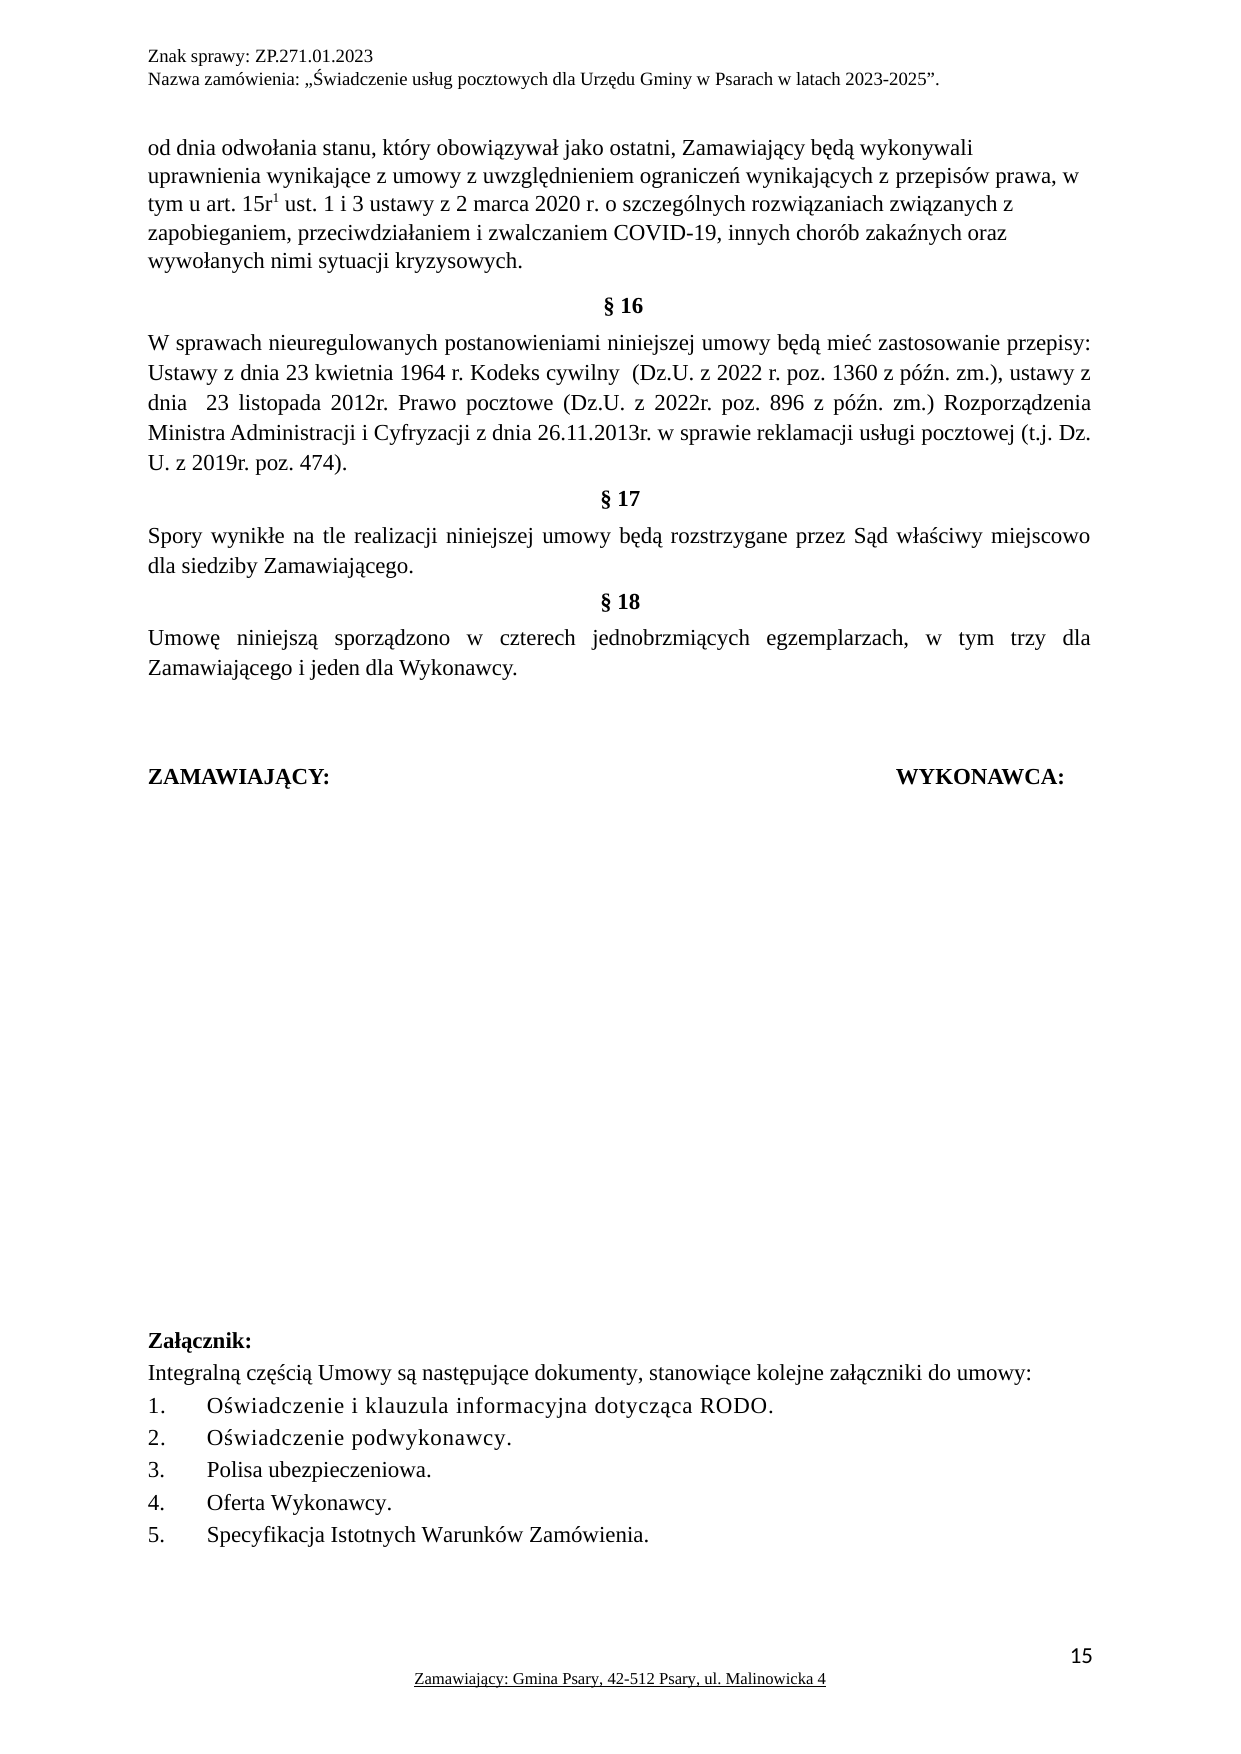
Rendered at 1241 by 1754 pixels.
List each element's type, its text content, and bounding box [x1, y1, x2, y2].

list od dnia odwołania stanu, który obowiązywał jako ostatni, Zamawiający będą wykonywali uprawnienia wynikające z umowy z uwzględnieniem ograniczeń wynikających z przepisów prawa, w tym u art. 15r1 ust. 1 i 3 ustawy z 2 marca 2020 r. o szczególnych rozwiązaniach związanych z zapobieganiem, przeciwdziałaniem i zwalczaniem COVID-19, innych chorób zakaźnych oraz wywołanych nimi sytuacji kryzysowych. [148, 133, 1093, 274]
list Polisa ubezpieczeniowa. [148, 1456, 1093, 1483]
list Oświadczenie i klauzula informacyjna dotycząca RODO. [148, 1392, 1093, 1418]
text Umowę niniejszą sporządzono w czterech jednobrzmiących egzemplarzach, w tym trzy dla Zamawiającego i jeden dla Wykonawcy. [148, 624, 1093, 681]
text § 18 [148, 588, 1093, 614]
text § 17 [148, 486, 1093, 512]
text Załącznik: [148, 1327, 1093, 1353]
text Spory wynikłe na tle realizacji niniejszej umowy będą rozstrzygane przez Sąd właściwy miejscowo dla siedziby Zamawiającego. [148, 522, 1093, 578]
list Oświadczenie podwykonawcy. [148, 1424, 1093, 1450]
text ZAMAWIAJĄCY: WYKONAWCA: [148, 763, 1093, 789]
list Specyfikacja Istotnych Warunków Zamówienia. [148, 1521, 1093, 1547]
text Integralną częścią Umowy są następujące dokumenty, stanowiące kolejne załączniki do umowy: [148, 1359, 1093, 1386]
text § 16 [153, 292, 1093, 319]
text W sprawach nieuregulowanych postanowieniami niniejszej umowy będą mieć zastosowanie przepisy: Ustawy z dnia 23 kwietnia 1964 r. Kodeks cywilny (Dz.U. z 2022 r. poz. 1360 z późn. zm.), ustawy z dnia 23 listopada 2012r. Prawo pocztowe (Dz.U. z 2022r. poz. 896 z późn. zm.) Rozporządzenia Ministra Administracji i Cyfryzacji z dnia 26.11.2013r. w sprawie reklamacji usługi pocztowej (t.j. Dz. U. z 2019r. poz. 474). [148, 328, 1093, 476]
list Oferta Wykonawcy. [148, 1489, 1093, 1515]
